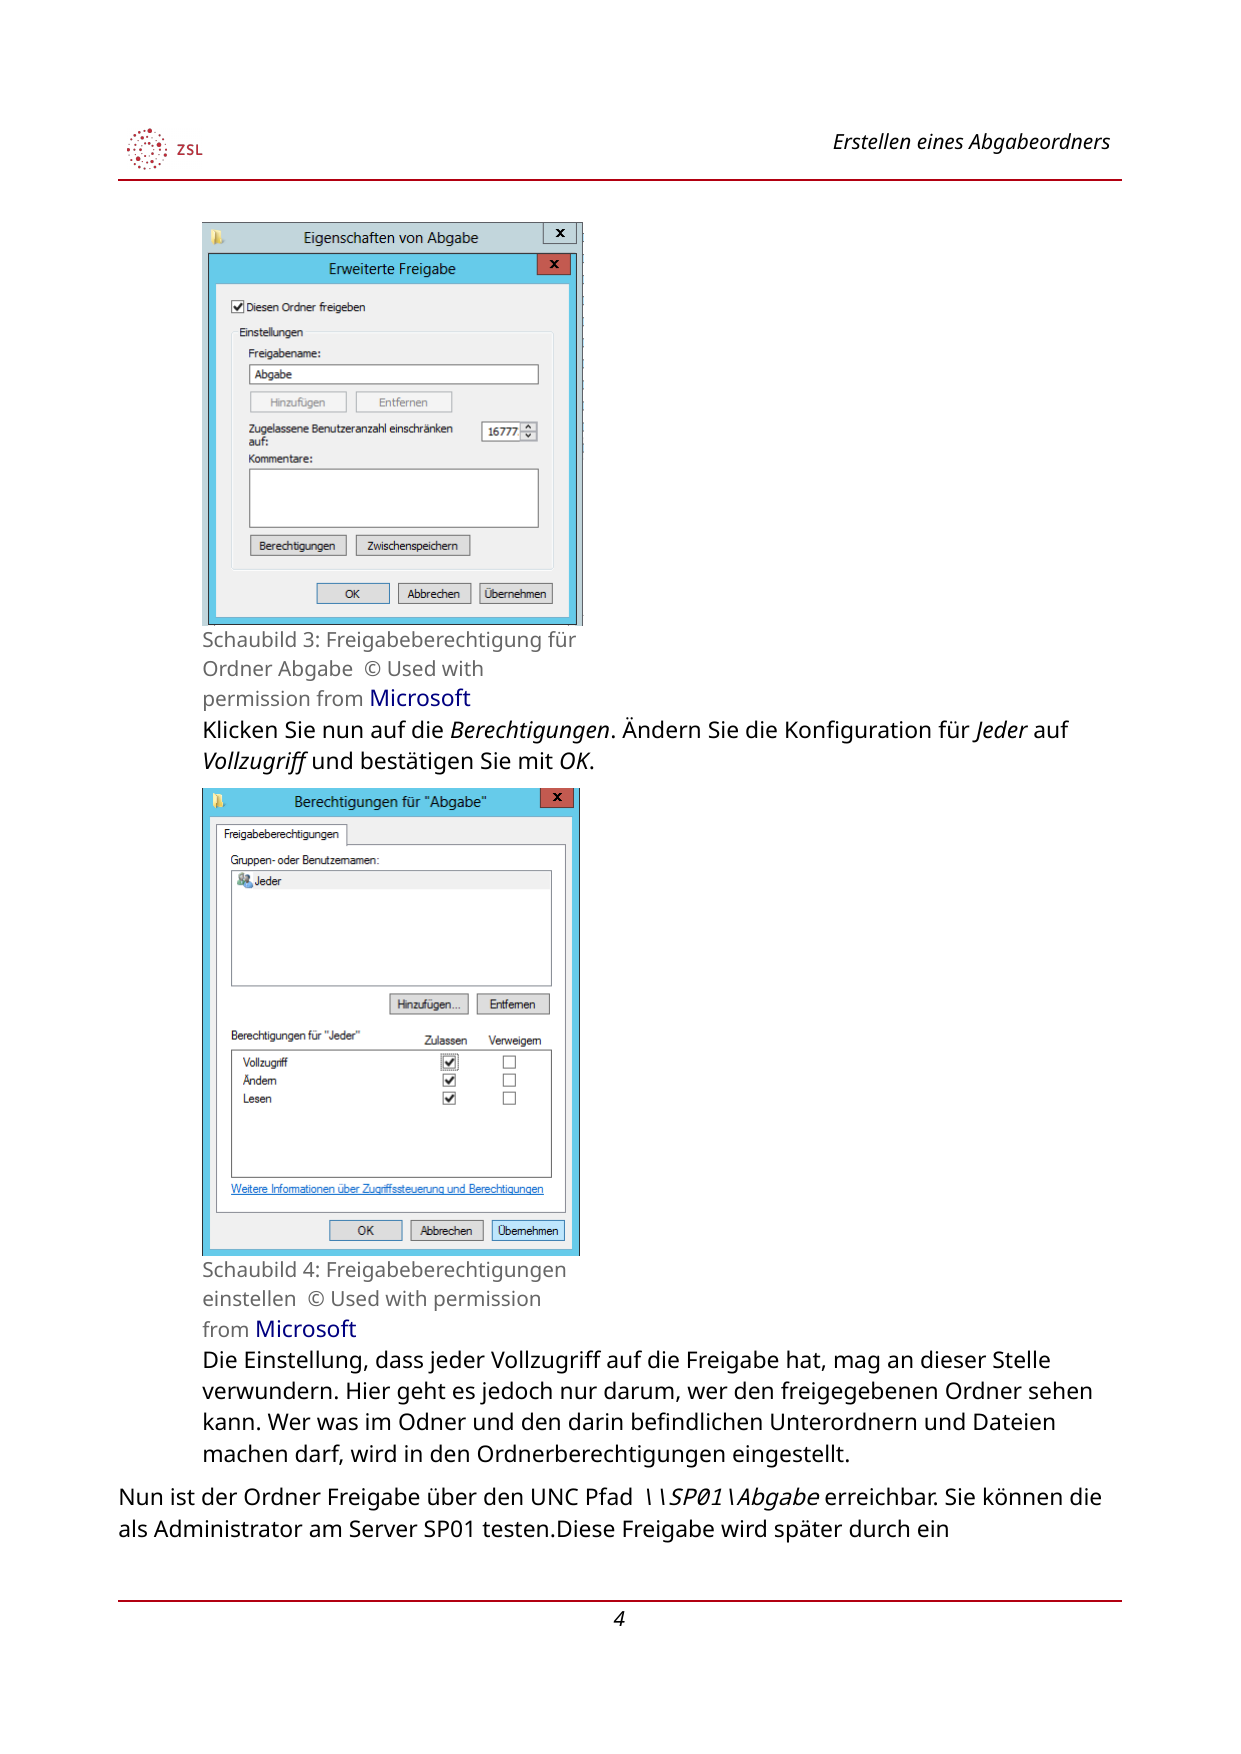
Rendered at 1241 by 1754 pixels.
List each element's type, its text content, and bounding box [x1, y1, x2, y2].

list Klicken Sie nun auf die Berechtigungen. Ändern Sie die Konfiguration für Jeder auf Vollzugriff und bestätigen Sie mit OK. Die Einstellung, dass jeder Vollzugriff auf die Freigabe hat, mag an dieser Stelle verwundern. Hier geht es jedoch nur darum, wer den freigegebenen Ordner sehen kann. Wer was im Odner und den darin befindlichen Unterordnern und Dateien machen darf, wird in den Ordnerberechtigungen eingestellt. [156, 210, 1122, 1469]
list Schaubild 3: Freigabeberechtigung für Ordner Abgabe © Used with permission from Microsoft [202, 626, 584, 713]
picture [202, 788, 580, 1256]
list Schaubild 4: Freigabeberechtigungen einstellen © Used with permission from Microsoft [202, 1256, 580, 1344]
picture [127, 128, 203, 170]
text Nun ist der Ordner Freigabe über den UNC Pfad \\SP01\Abgabe erreichbar. Sie können die als Administrator am Server SP01 testen.Diese Freigabe wird später durch ein [118, 1481, 1122, 1544]
picture [202, 222, 584, 626]
